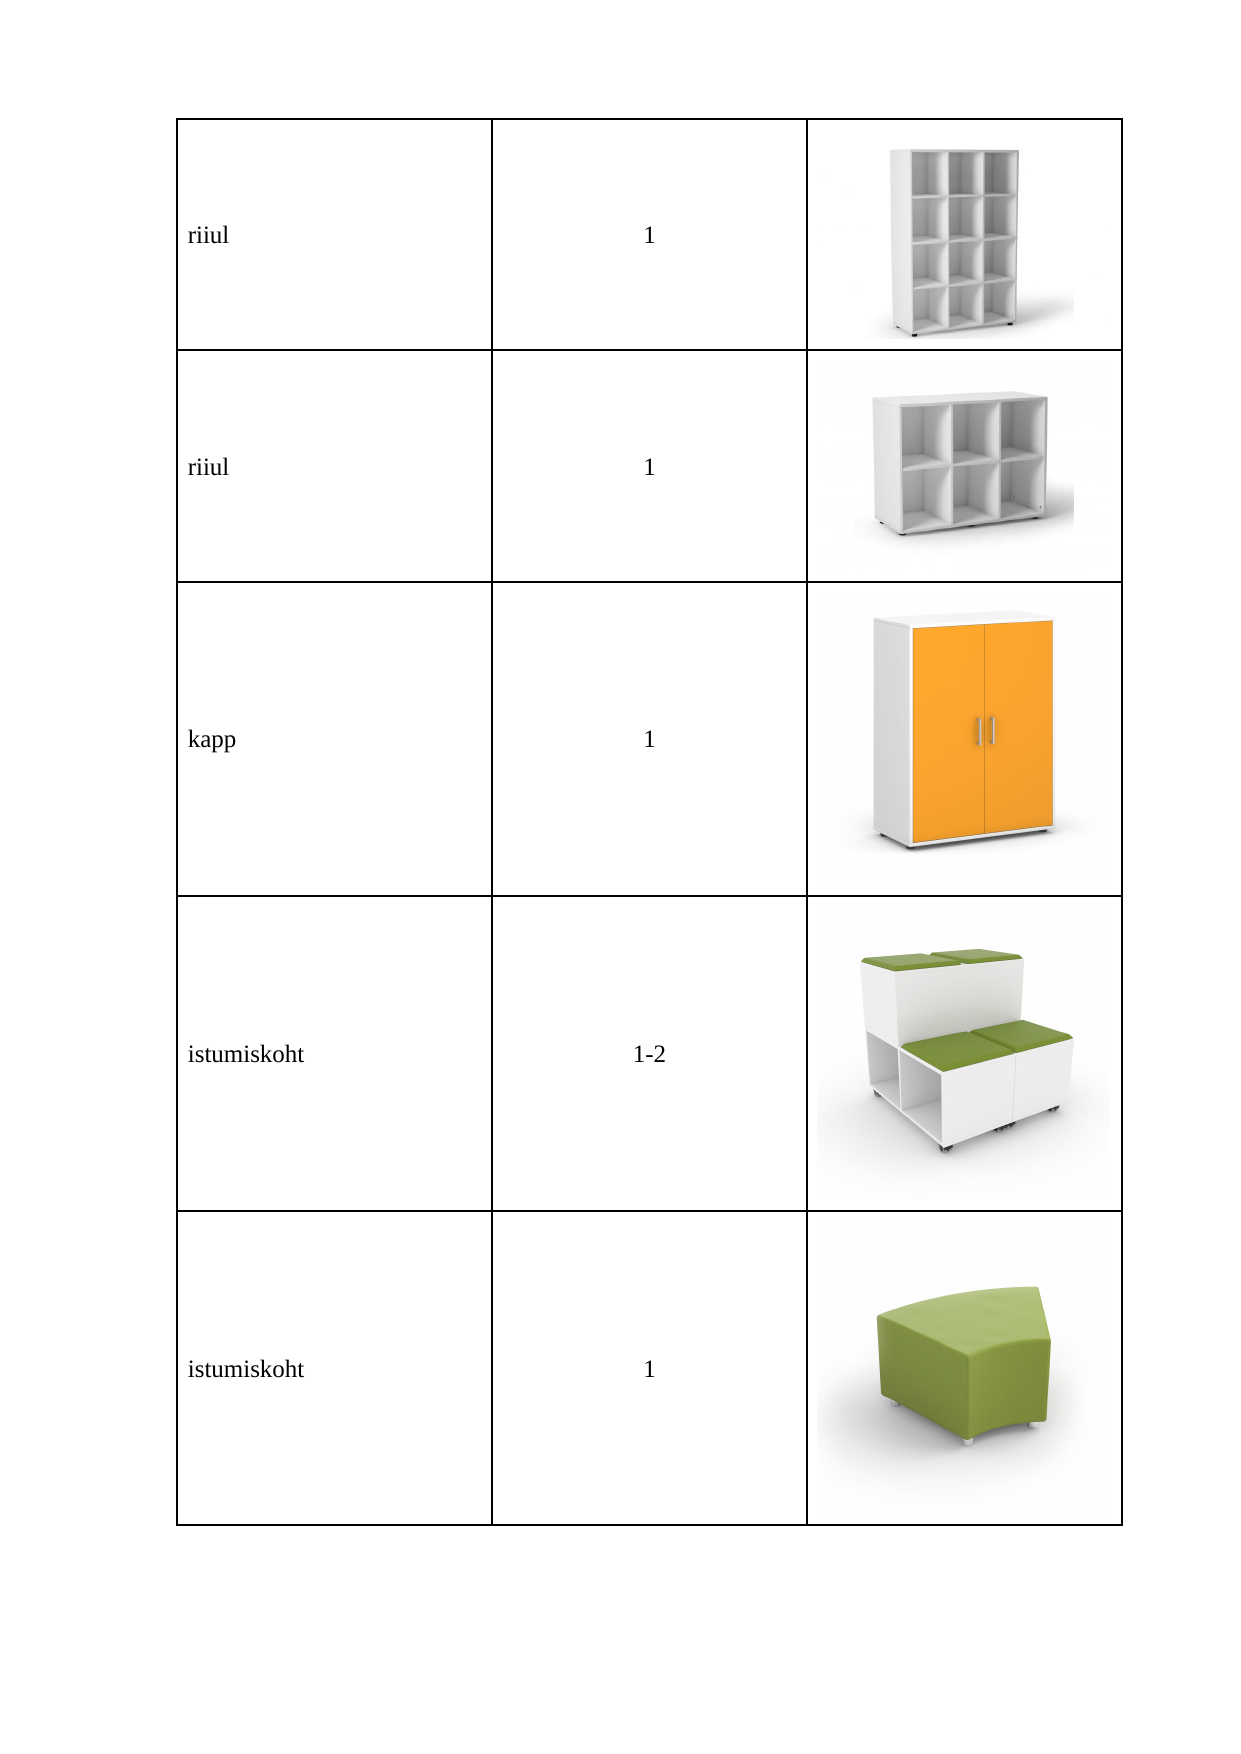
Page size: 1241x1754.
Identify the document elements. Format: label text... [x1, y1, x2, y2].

table_cell 1 [493, 1212, 806, 1524]
table_cell [808, 897, 1121, 1210]
table_cell 1-2 [493, 897, 806, 1210]
picture [817, 361, 1110, 571]
table_cell 1 [493, 120, 806, 349]
table_cell riiul [178, 120, 491, 349]
picture [817, 130, 1110, 339]
table_cell [808, 120, 1121, 349]
table_cell istumiskoht [178, 1212, 491, 1524]
table_cell [808, 351, 1121, 581]
picture [817, 907, 1110, 1200]
table_cell [808, 1212, 1121, 1524]
table_cell 1 [493, 583, 806, 895]
picture [817, 1222, 1110, 1514]
table_cell [808, 583, 1121, 895]
table_cell kapp [178, 583, 491, 895]
table_cell istumiskoht [178, 897, 491, 1210]
table_cell riiul [178, 351, 491, 581]
table_cell 1 [493, 351, 806, 581]
picture [817, 593, 1110, 885]
